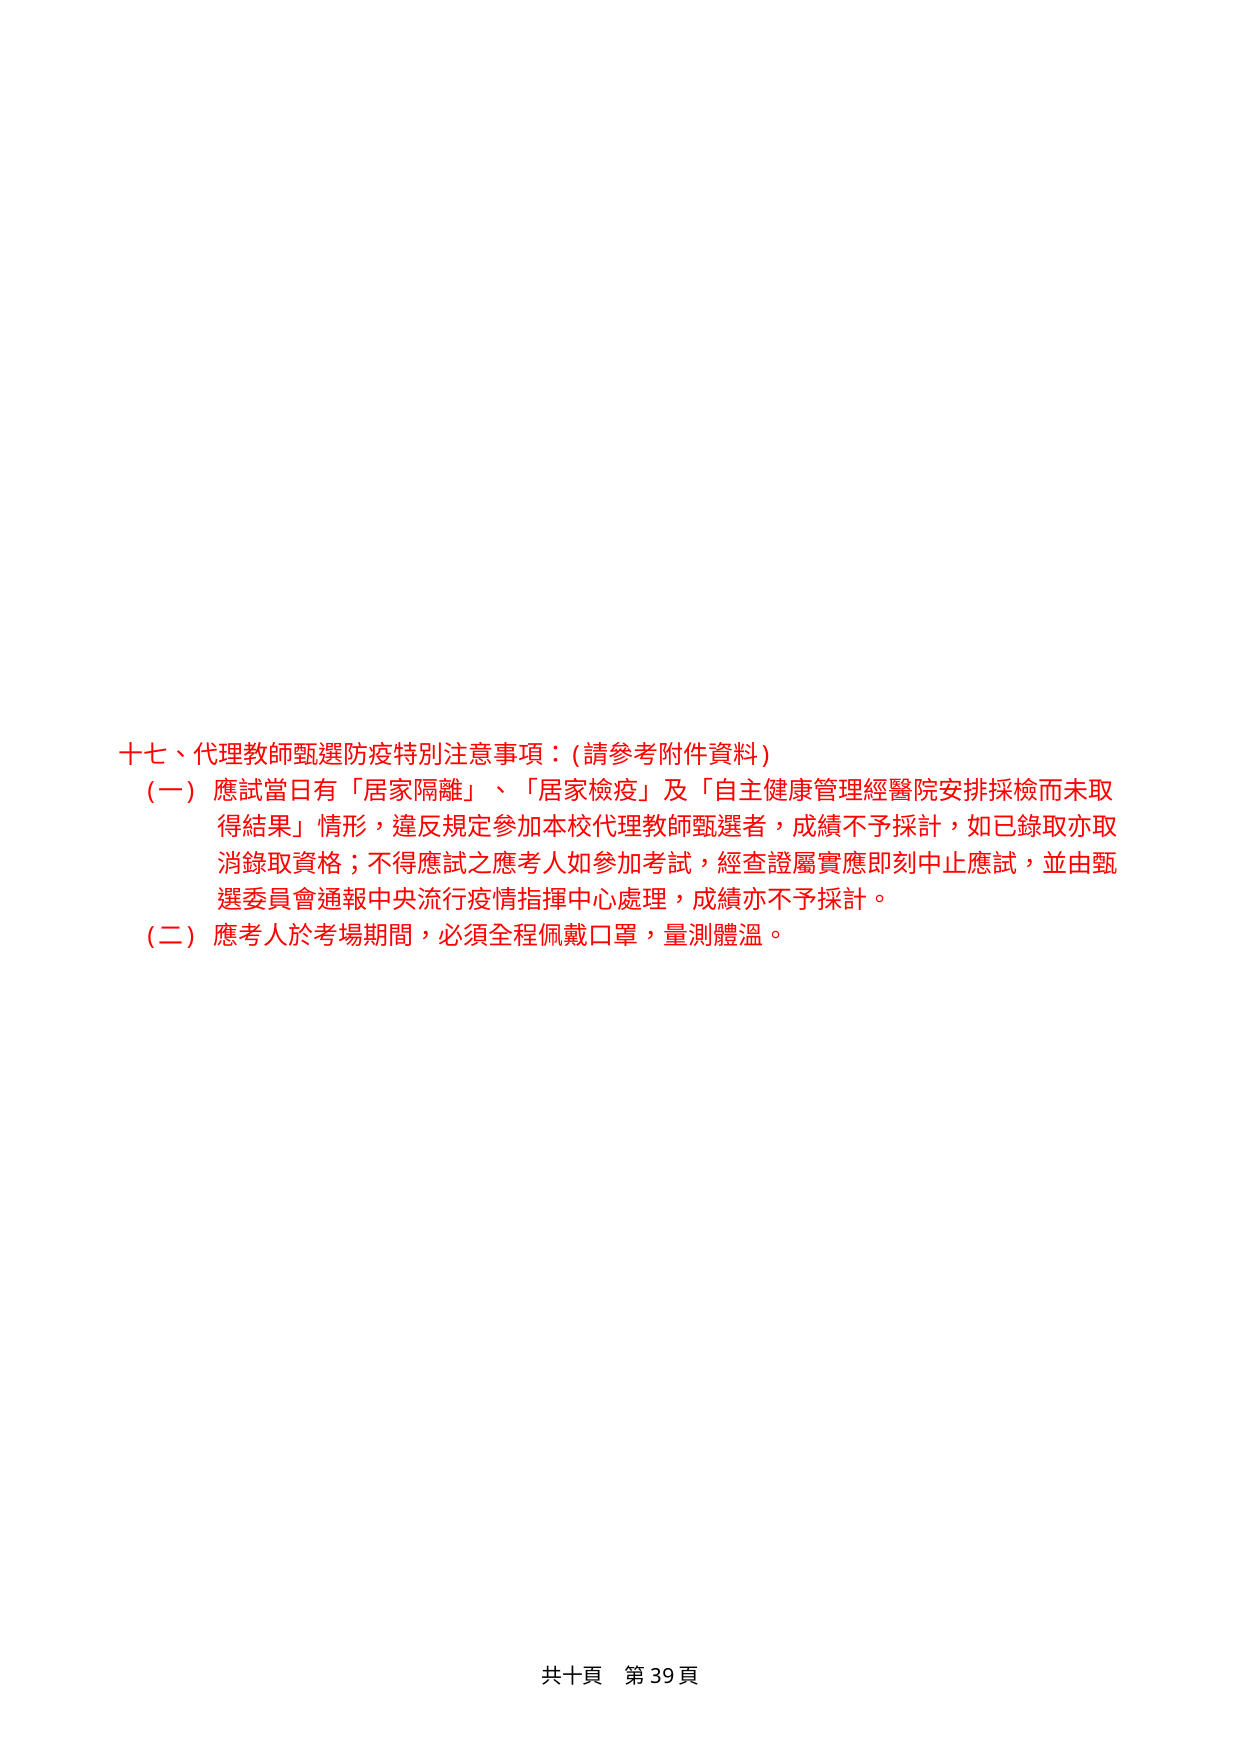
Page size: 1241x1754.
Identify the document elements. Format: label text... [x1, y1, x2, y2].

text (二) 應考人於考場期間，必須全程佩戴口罩，量測體溫。 [143, 916, 1122, 952]
text 十七、代理教師甄選防疫特別注意事項：(請參考附件資料) [118, 734, 1122, 771]
text (一) 應試當日有「居家隔離」、「居家檢疫」及「自主健康管理經醫院安排採檢而未取得結果」情形，違反規定參加本校代理教師甄選者，成績不予採計，如已錄取亦取消錄取資格；不得應試之應考人如參加考試，經查證屬實應即刻中止應試，並由甄選委員會通報中央流行疫情指揮中心處理，成績亦不予採計。 [143, 771, 1122, 916]
